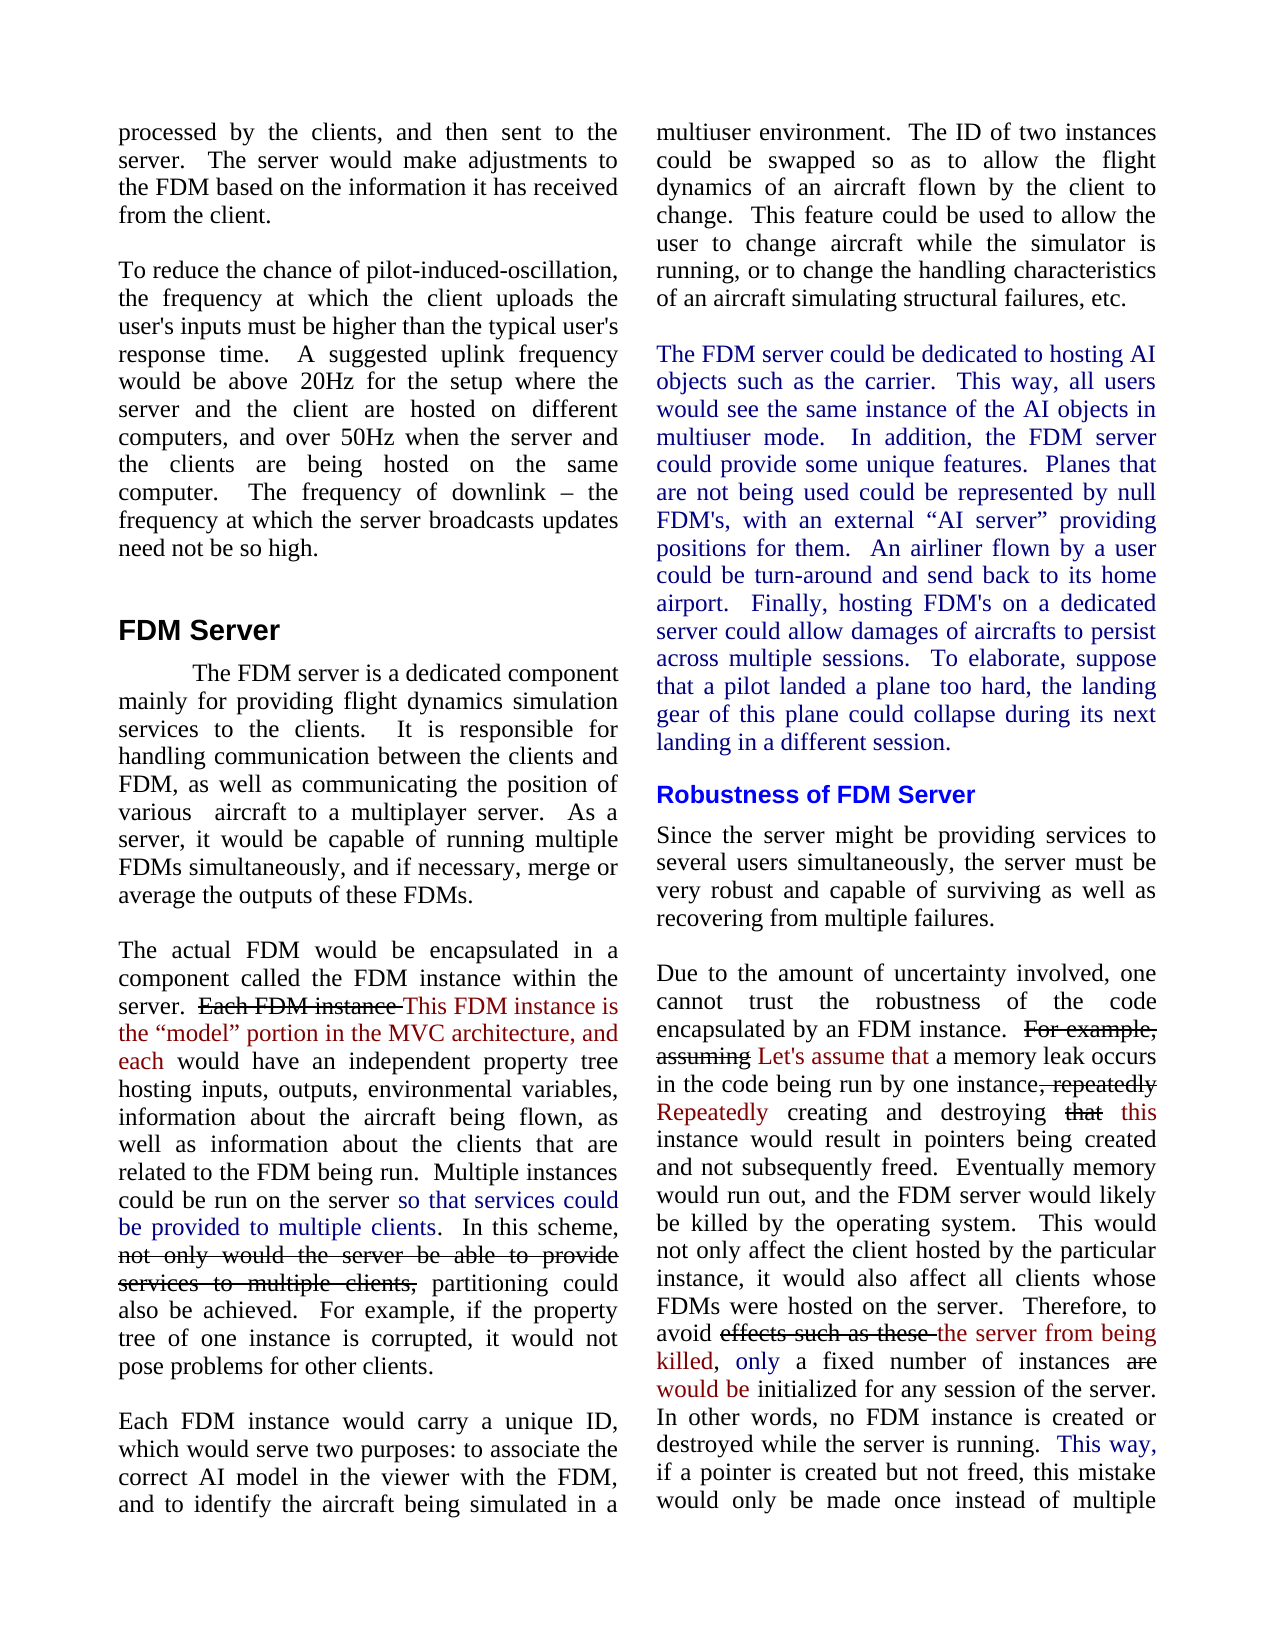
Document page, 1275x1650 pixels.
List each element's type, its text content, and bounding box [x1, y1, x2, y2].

text Due to the amount of uncertainty involved, one cannot trust the robustness of the code encapsulated by an FDM instance. For example, assuming Let's assume that a memory leak occurs in the code being run by one instance, repeatedly Repeatedly creating and destroying that this instance would result in pointers being created and not subsequently freed. Eventually memory would run out, and the FDM server would likely be killed by the operating system. This would not only affect the client hosted by the particular instance, it would also affect all clients whose FDMs were hosted on the server. Therefore, to avoid effects such as these the server from being killed, only a fixed number of instances are would be initialized for any session of the server. In other words, no FDM instance is created or destroyed while the server is running. This way, if a pointer is created but not freed, this mistake would only be made once instead of multiple [656, 959, 1157, 1513]
text multiuser environment. The ID of two instances could be swapped so as to allow the flight dynamics of an aircraft flown by the client to change. This feature could be used to allow the user to change aircraft while the simulator is running, or to change the handling characteristics of an aircraft simulating structural failures, etc. [656, 118, 1157, 312]
text The FDM server is a dedicated component mainly for providing flight dynamics simulation services to the clients. It is responsible for handling communication between the clients and FDM, as well as communicating the position of various aircraft to a multiplayer server. As a server, it would be capable of running multiple FDMs simultaneously, and if necessary, merge or average the outputs of these FDMs. [118, 659, 619, 909]
subtitle Robustness of FDM Server [656, 780, 1157, 808]
text Since the server might be providing services to several users simultaneously, the server must be very robust and capable of surviving as well as recovering from multiple failures. [656, 821, 1157, 932]
text The FDM server could be dedicated to hosting AI objects such as the carrier. This way, all users would see the same instance of the AI objects in multiuser mode. In addition, the FDM server could provide some unique features. Planes that are not being used could be represented by null FDM's, with an external “AI server” providing positions for them. An airliner flown by a user could be turn-around and send back to its home airport. Finally, hosting FDM's on a dedicated server could allow damages of aircrafts to persist across multiple sessions. To elaborate, suppose that a pilot landed a plane too hard, the landing gear of this plane could collapse during its next landing in a different session. [656, 340, 1157, 755]
text The actual FDM would be encapsulated in a component called the FDM instance within the server. Each FDM instance This FDM instance is the “model” portion in the MVC architecture, and each would have an independent property tree hosting inputs, outputs, environmental variables, information about the aircraft being flown, as well as information about the clients that are related to the FDM being run. Multiple instances could be run on the server so that services could be provided to multiple clients. In this scheme, not only would the server be able to provide services to multiple clients, partitioning could also be achieved. For example, if the property tree of one instance is corrupted, it would not pose problems for other clients. [118, 936, 619, 1256]
text To reduce the chance of pilot-induced-oscillation, the frequency at which the client uploads the user's inputs must be higher than the typical user's response time. A suggested uplink frequency would be above 20Hz for the setup where the server and the client are hosted on different computers, and over 50Hz when the server and the clients are being hosted on the same computer. The frequency of downlink – the frequency at which the server broadcasts updates need not be so high. [118, 257, 619, 561]
text processed by the clients, and then sent to the server. The server would make adjustments to the FDM based on the information it has received from the client. [118, 118, 619, 229]
text Each FDM instance would carry a unique ID, which would serve two purposes: to associate the correct AI model in the viewer with the FDM, and to identify the aircraft being simulated in a [118, 1407, 619, 1518]
subtitle FDM Server [118, 614, 619, 647]
text The actual FDM would be encapsulated in a component called the FDM instance within the server. Each FDM instance This FDM instance is the “model” portion in the MVC architecture, and each would have an independent property tree hosting inputs, outputs, environmental variables, information about the aircraft being flown, as well as information about the clients that are related to the FDM being run. Multiple instances could be run on the server so that services could be provided to multiple clients. In this scheme, not only would the server be able to provide services to multiple clients, partitioning could also be achieved. For example, if the property tree of one instance is corrupted, it would not pose problems for other clients. [118, 1257, 619, 1380]
